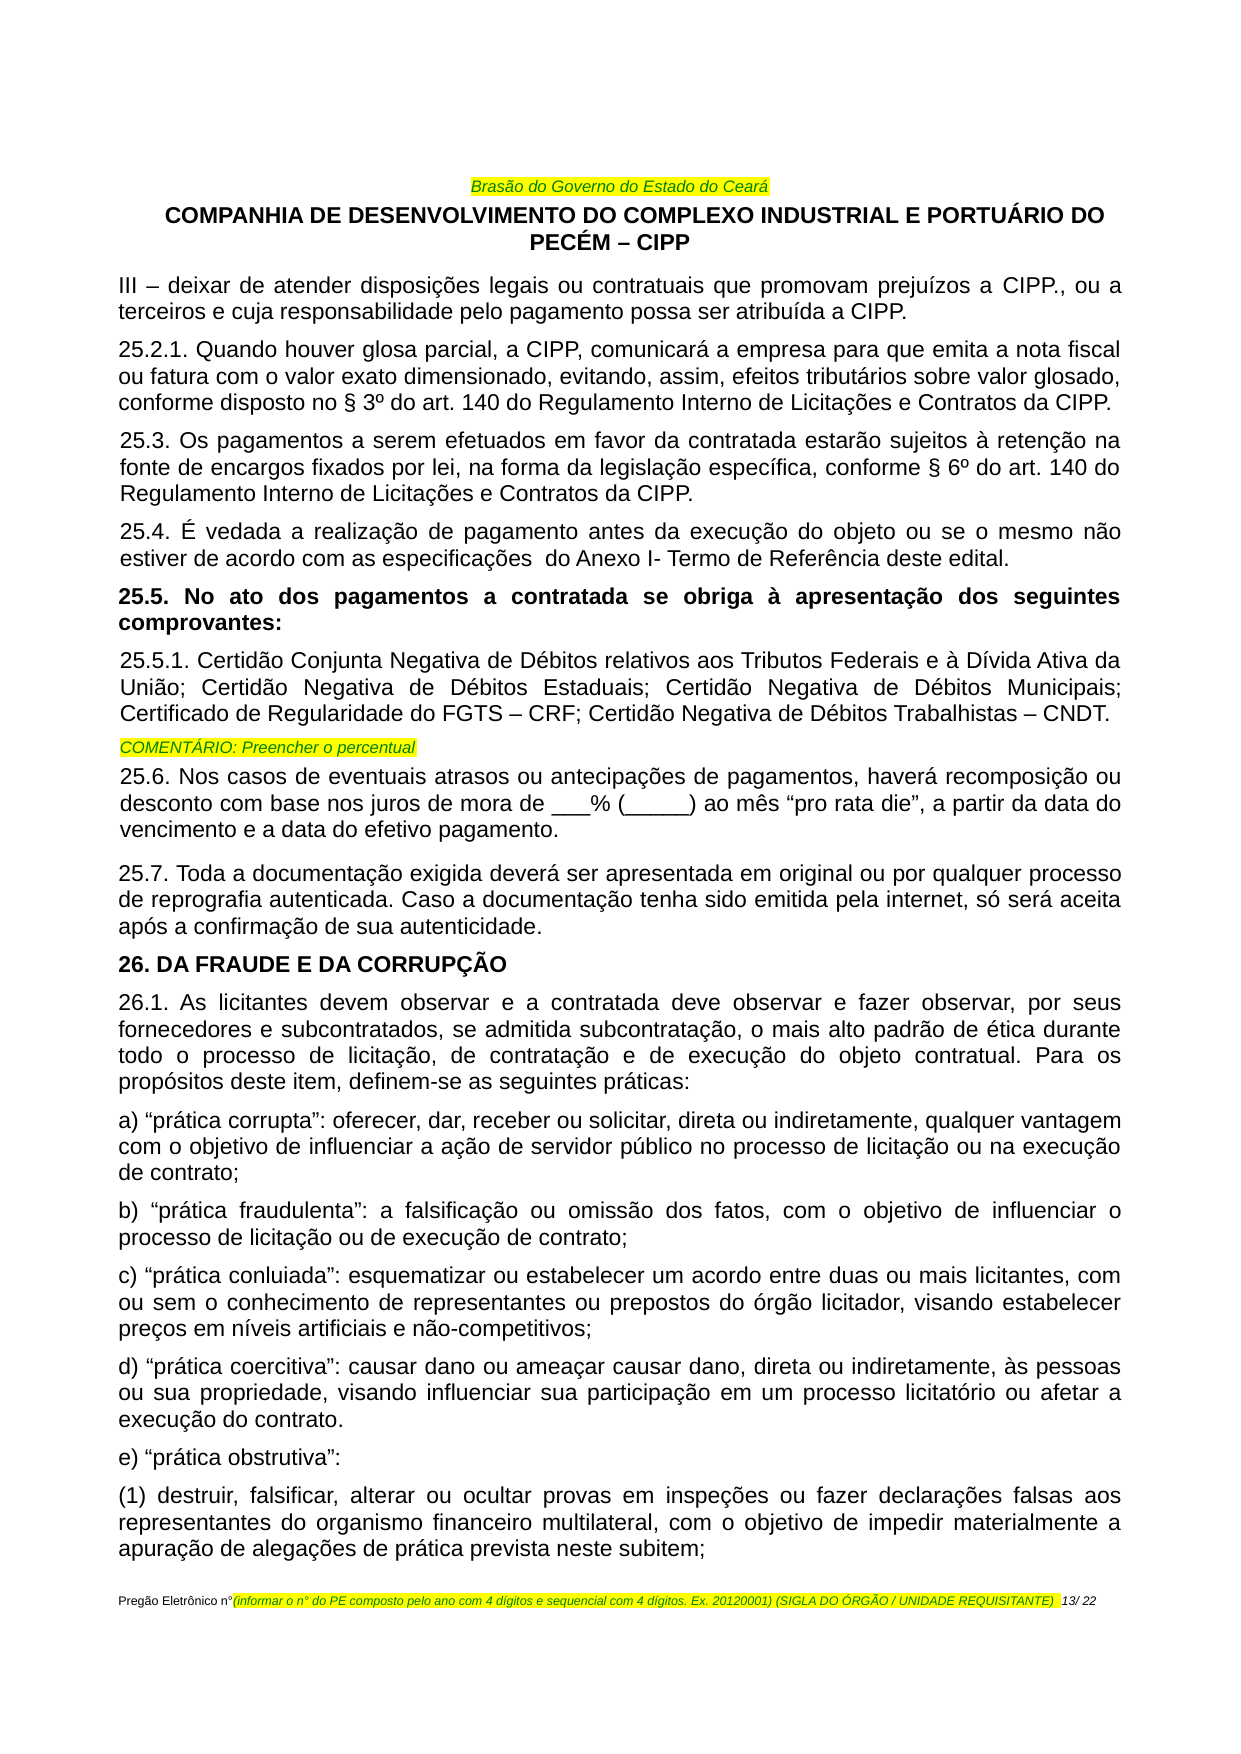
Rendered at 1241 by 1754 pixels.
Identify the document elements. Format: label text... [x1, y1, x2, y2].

text 26. DA FRAUDE E DA CORRUPÇÃO [118, 951, 1122, 977]
text 25.3. Os pagamentos a serem efetuados em favor da contratada estarão sujeitos à retenção na fonte de encargos fixados por lei, na forma da legislação específica, conforme § 6º do art. 140 do Regulamento Interno de Licitações e Contratos da CIPP. [119, 427, 1122, 506]
text a) “prática corrupta”: oferecer, dar, receber ou solicitar, direta ou indiretamente, qualquer vantagem com o objetivo de influenciar a ação de servidor público no processo de licitação ou na execução de contrato; [118, 1107, 1122, 1186]
text c) “prática conluiada”: esquematizar ou estabelecer um acordo entre duas ou mais licitantes, com ou sem o conhecimento de representantes ou prepostos do órgão licitador, visando estabelecer preços em níveis artificiais e não-competitivos; [118, 1262, 1122, 1341]
text 26.1. As licitantes devem observar e a contratada deve observar e fazer observar, por seus fornecedores e subcontratados, se admitida subcontratação, o mais alto padrão de ética durante todo o processo de licitação, de contratação e de execução do objeto contratual. Para os propósitos deste item, definem-se as seguintes práticas: [118, 989, 1122, 1095]
text 25.4. É vedada a realização de pagamento antes da execução do objeto ou se o mesmo não estiver de acordo com as especificações do Anexo I- Termo de Referência deste edital. [119, 518, 1122, 571]
text e) “prática obstrutiva”: [118, 1444, 1122, 1470]
text 25.5.1. Certidão Conjunta Negativa de Débitos relativos aos Tributos Federais e à Dívida Ativa da União; Certidão Negativa de Débitos Estaduais; Certidão Negativa de Débitos Municipais; Certificado de Regularidade do FGTS – CRF; Certidão Negativa de Débitos Trabalhistas – CNDT. [119, 647, 1122, 726]
text d) “prática coercitiva”: causar dano ou ameaçar causar dano, direta ou indiretamente, às pessoas ou sua propriedade, visando influenciar sua participação em um processo licitatório ou afetar a execução do contrato. [118, 1353, 1122, 1432]
text (1) destruir, falsificar, alterar ou ocultar provas em inspeções ou fazer declarações falsas aos representantes do organismo financeiro multilateral, com o objetivo de impedir materialmente a apuração de alegações de prática prevista neste subitem; [118, 1482, 1122, 1561]
text 25.7. Toda a documentação exigida deverá ser apresentada em original ou por qualquer processo de reprografia autenticada. Caso a documentação tenha sido emitida pela internet, só será aceita após a confirmação de sua autenticidade. [118, 860, 1122, 939]
text 25.6. Nos casos de eventuais atrasos ou antecipações de pagamentos, haverá recomposição ou desconto com base nos juros de mora de ___% (_____) ao mês “pro rata die”, a partir da data do vencimento e a data do efetivo pagamento. [119, 763, 1122, 842]
text 25.5. No ato dos pagamentos a contratada se obriga à apresentação dos seguintes comprovantes: [118, 583, 1122, 635]
text b) “prática fraudulenta”: a falsificação ou omissão dos fatos, com o objetivo de influenciar o processo de licitação ou de execução de contrato; [118, 1197, 1122, 1250]
text III – deixar de atender disposições legais ou contratuais que promovam prejuízos a CIPP., ou a terceiros e cuja responsabilidade pelo pagamento possa ser atribuída a CIPP. [118, 272, 1122, 324]
text COMENTÁRIO: Preencher o percentual [119, 738, 1122, 757]
text 25.2.1. Quando houver glosa parcial, a CIPP, comunicará a empresa para que emita a nota fiscal ou fatura com o valor exato dimensionado, evitando, assim, efeitos tributários sobre valor glosado, conforme disposto no § 3º do art. 140 do Regulamento Interno de Licitações e Contratos da CIPP. [118, 336, 1122, 415]
